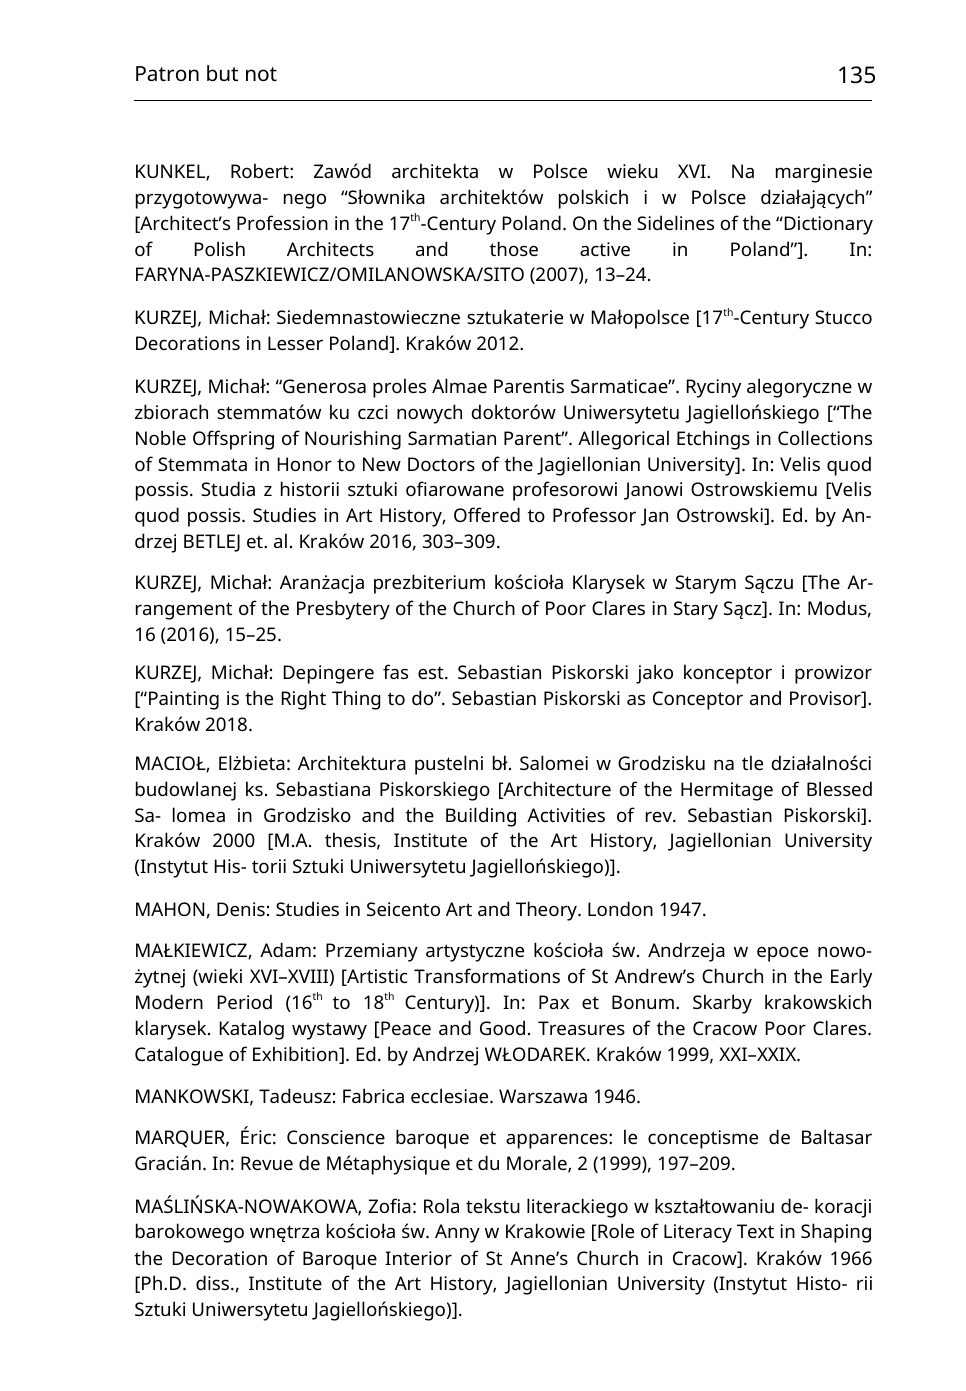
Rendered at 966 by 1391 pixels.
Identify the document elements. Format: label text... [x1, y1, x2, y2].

text MAŚLIŃSKA-NOWAKOWA, Zofia: Rola tekstu literackiego w kształtowaniu de- koracji barokowego wnętrza kościoła św. Anny w Krakowie [Role of Literacy Text in Shaping the Decoration of Baroque Interior of St Anne’s Church in Cracow]. Kraków 1966 [Ph.D. diss., Institute of the Art History, Jagiellonian University (Instytut Histo- rii Sztuki Uniwersytetu Jagiellońskiego)]. [134, 1193, 873, 1322]
text MAHON, Denis: Studies in Seicento Art and Theory. London 1947. [134, 896, 884, 922]
text KUNKEL, Robert: Zawód architekta w Polsce wieku XVI. Na marginesie przygotowywa- nego “Słownika architektów polskich i w Polsce działających” [Architect’s Profession in the 17th-Century Poland. On the Sidelines of the “Dictionary of Polish Architects and those active in Poland”]. In: FARYNA-PASZKIEWICZ/OMILANOWSKA/SITO (2007), 13–24. [134, 158, 873, 287]
text MAŁKIEWICZ, Adam: Przemiany artystyczne kościoła św. Andrzeja w epoce nowo- żytnej (wieki XVI–XVIII) [Artistic Transformations of St Andrew’s Church in the Early Modern Period (16th to 18th Century)]. In: Pax et Bonum. Skarby krakowskich klarysek. Katalog wystawy [Peace and Good. Treasures of the Cracow Poor Clares. Catalogue of Exhibition]. Ed. by Andrzej WŁODAREK. Kraków 1999, XXI–XXIX. [134, 937, 873, 1066]
text KURZEJ, Michał: Aranżacja prezbiterium kościoła Klarysek w Starym Sączu [The Ar- rangement of the Presbytery of the Church of Poor Clares in Stary Sącz]. In: Modus, 16 (2016), 15–25. [134, 569, 873, 647]
text KURZEJ, Michał: “Generosa proles Almae Parentis Sarmaticae”. Ryciny alegoryczne w zbiorach stemmatów ku czci nowych doktorów Uniwersytetu Jagiellońskiego [“The Noble Offspring of Nourishing Sarmatian Parent”. Allegorical Etchings in Collections of Stemmata in Honor to New Doctors of the Jagiellonian University]. In: Velis quod possis. Studia z historii sztuki ofiarowane profesorowi Janowi Ostrowskiemu [Velis quod possis. Studies in Art History, Offered to Professor Jan Ostrowski]. Ed. by An- drzej BETLEJ et. al. Kraków 2016, 303–309. [134, 373, 873, 554]
text MANKOWSKI, Tadeusz: Fabrica ecclesiae. Warszawa 1946. [134, 1083, 884, 1109]
text MACIOŁ, Elżbieta: Architektura pustelni bł. Salomei w Grodzisku na tle działalności budowlanej ks. Sebastiana Piskorskiego [Architecture of the Hermitage of Blessed Sa- lomea in Grodzisko and the Building Activities of rev. Sebastian Piskorski]. Kraków 2000 [M.A. thesis, Institute of the Art History, Jagiellonian University (Instytut His- torii Sztuki Uniwersytetu Jagiellońskiego)]. [134, 750, 873, 879]
text MARQUER, Éric: Conscience baroque et apparences: le conceptisme de Baltasar Gracián. In: Revue de Métaphysique et du Morale, 2 (1999), 197–209. [134, 1124, 873, 1176]
text KURZEJ, Michał: Siedemnastowieczne sztukaterie w Małopolsce [17th-Century Stucco Decorations in Lesser Poland]. Kraków 2012. [134, 304, 873, 356]
text KURZEJ, Michał: Depingere fas est. Sebastian Piskorski jako konceptor i prowizor [“Painting is the Right Thing to do”. Sebastian Piskorski as Conceptor and Provisor]. Kraków 2018. [134, 659, 873, 737]
